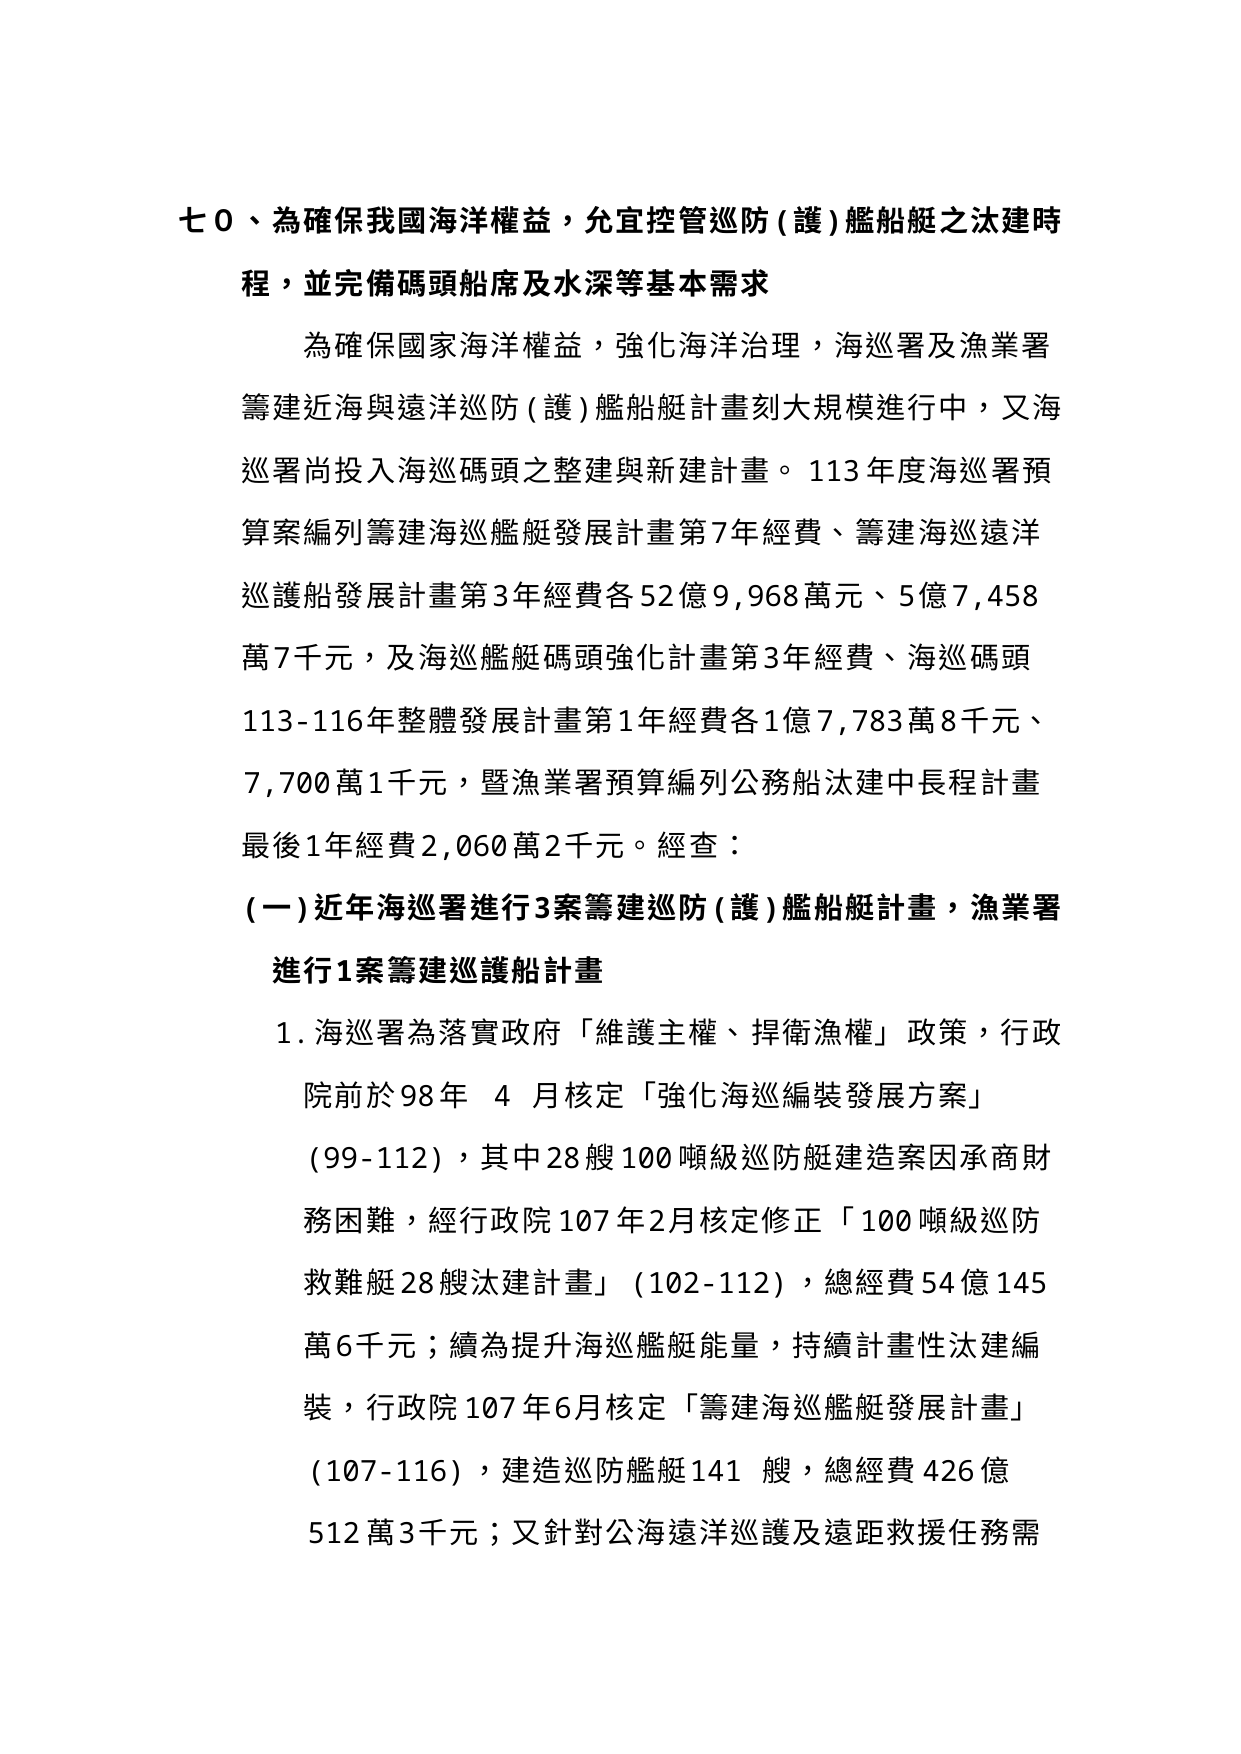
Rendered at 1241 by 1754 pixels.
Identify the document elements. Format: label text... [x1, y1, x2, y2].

text (一)近年海巡署進行3案籌建巡防(護)艦船艇計畫，漁業署進行1案籌建巡護船計畫 [236, 865, 1063, 990]
text 七０、為確保我國海洋權益，允宜控管巡防(護)艦船艇之汰建時程，並完備碼頭船席及水深等基本需求 [177, 177, 1063, 302]
text 1.海巡署為落實政府「維護主權、捍衛漁權」政策，行政院前於98年 4 月核定「強化海巡編裝發展方案」(99-112)，其中28艘100噸級巡防艇建造案因承商財務困難，經行政院107年2月核定修正「100噸級巡防救難艇28艘汰建計畫」(102-112)，總經費54億145萬6千元；續為提升海巡艦艇能量，持續計畫性汰建編裝，行政院107年6月核定「籌建海巡艦艇發展計畫」(107-116)，建造巡防艦艇141 艘，總經費426億512萬3千元；又針對公海遠洋巡護及遠距救援任務需 [266, 990, 1063, 1552]
text 為確保國家海洋權益，強化海洋治理，海巡署及漁業署籌建近海與遠洋巡防(護)艦船艇計畫刻大規模進行中，又海巡署尚投入海巡碼頭之整建與新建計畫。113年度海巡署預算案編列籌建海巡艦艇發展計畫第7年經費、籌建海巡遠洋巡護船發展計畫第3年經費各52億9,968萬元、5億7,458萬7千元，及海巡艦艇碼頭強化計畫第3年經費、海巡碼頭113-116年整體發展計畫第1年經費各1億7,783萬8千元、7,700萬1千元，暨漁業署預算編列公務船汰建中長程計畫最後1年經費2,060萬2千元。經查： [236, 302, 1063, 865]
